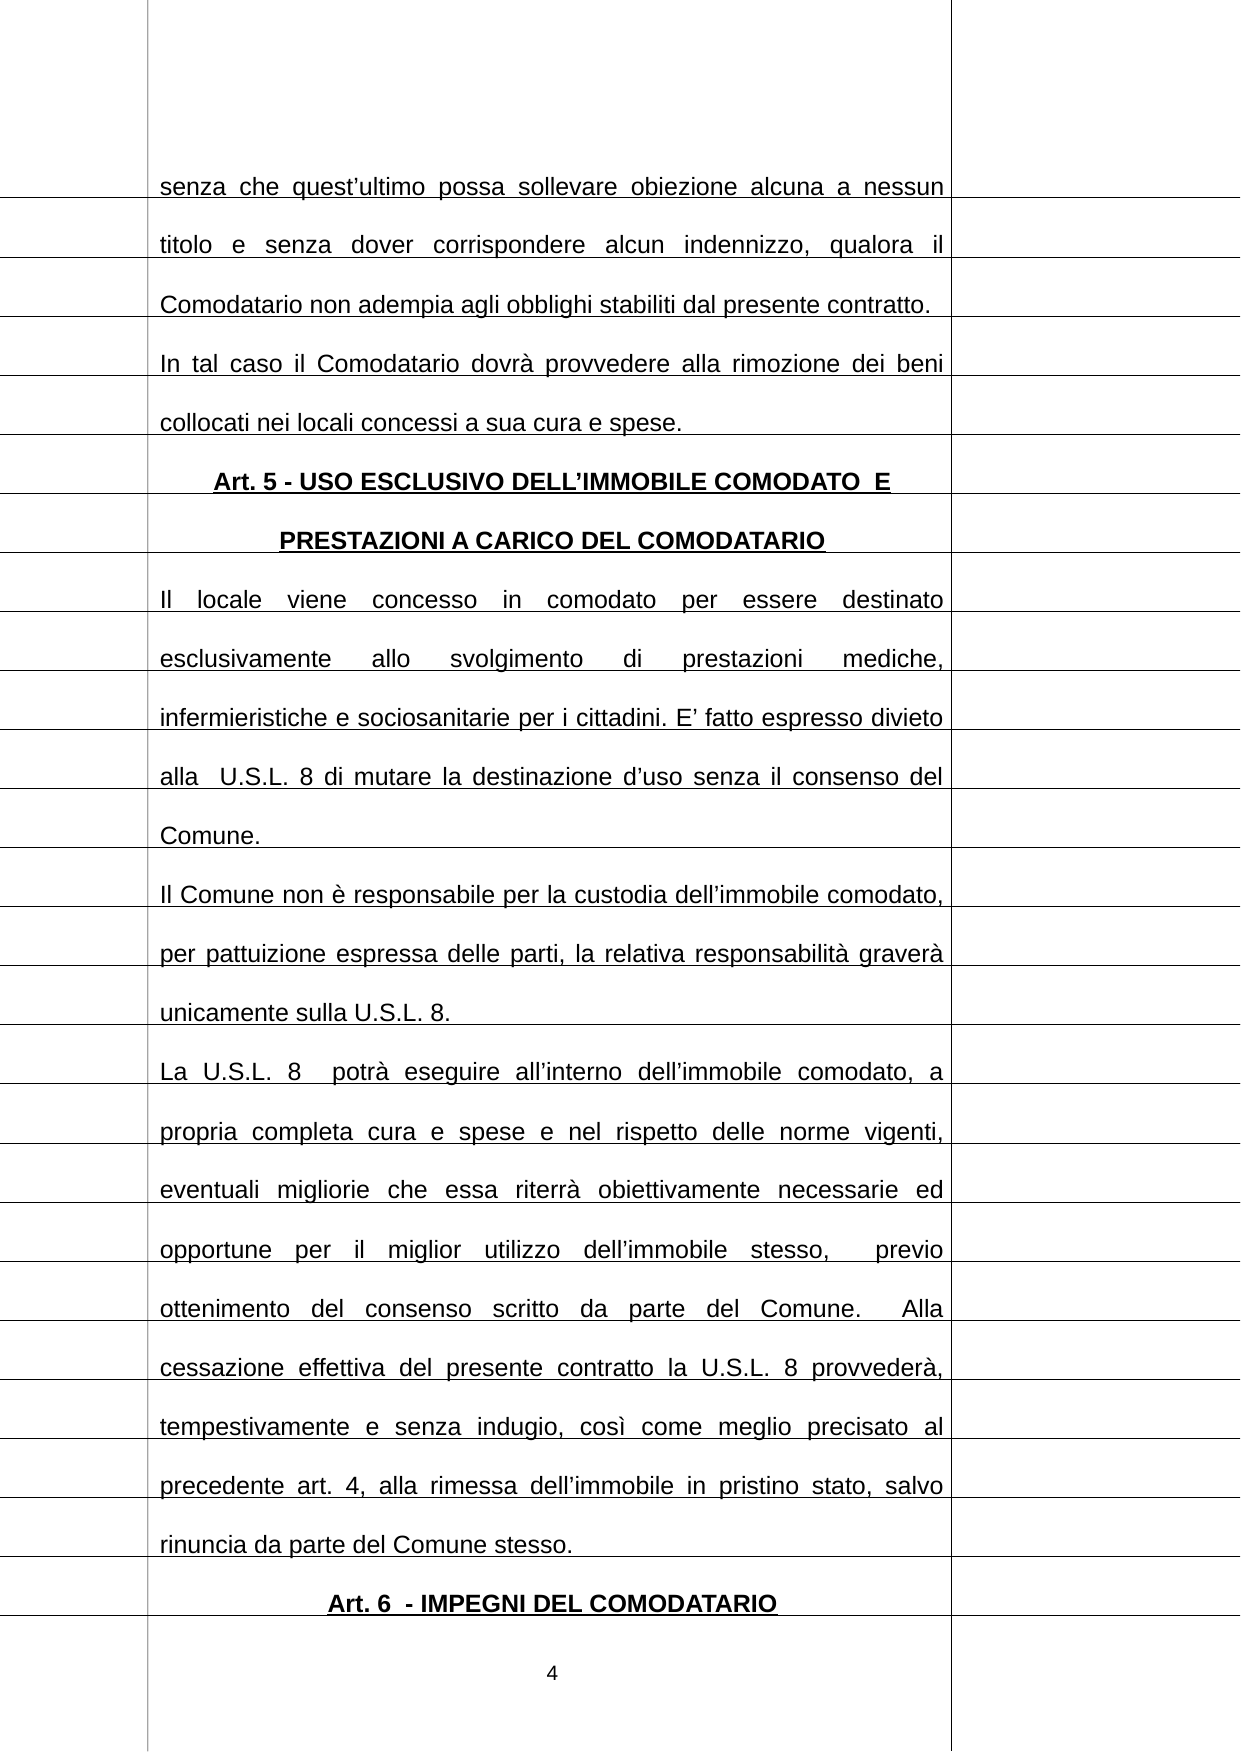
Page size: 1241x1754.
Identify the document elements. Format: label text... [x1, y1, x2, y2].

text Art. 6 - IMPEGNI DEL COMODATARIO [159, 1565, 945, 1615]
text [159, 848, 945, 856]
text tempestivamente e senza indugio, così come meglio precisato al [159, 1380, 945, 1438]
text senza che quest’ultimo possa sollevare obiezione alcuna a nessun [159, 148, 945, 197]
text Art. 5 - USO ESCLUSIVO DELL’IMMOBILE COMODATO E [159, 443, 945, 493]
text collocati nei locali concessi a sua cura e spese. [159, 376, 945, 434]
text Il locale viene concesso in comodato per essere destinato [159, 561, 945, 611]
text rinuncia da parte del Comune stesso. [159, 1498, 945, 1556]
text opportune per il miglior utilizzo dell’immobile stesso, previo [159, 1203, 945, 1261]
text [159, 1616, 945, 1624]
text infermieristiche e sociosanitarie per i cittadini. E’ fatto espresso divieto [159, 671, 945, 729]
text precedente art. 4, alla rimessa dell’immobile in pristino stato, salvo [159, 1439, 945, 1497]
text propria completa cura e spese e nel rispetto delle norme vigenti, [159, 1084, 945, 1143]
text La U.S.L. 8 potrà eseguire all’interno dell’immobile comodato, a [159, 1034, 945, 1083]
text cessazione effettiva del presente contratto la U.S.L. 8 provvederà, [159, 1321, 945, 1379]
text ottenimento del consenso scritto da parte del Comune. Alla [159, 1262, 945, 1320]
text PRESTAZIONI A CARICO DEL COMODATARIO [159, 494, 945, 552]
text [159, 553, 945, 561]
text unicamente sulla U.S.L. 8. [159, 966, 945, 1024]
text [159, 1025, 945, 1034]
text Comune. [159, 789, 945, 847]
text titolo e senza dover corrispondere alcun indennizzo, qualora il [159, 198, 945, 257]
text Il Comune non è responsabile per la custodia dell’immobile comodato, [159, 856, 945, 906]
text eventuali migliorie che essa riterrà obiettivamente necessarie ed [159, 1144, 945, 1202]
text In tal caso il Comodatario dovrà provvedere alla rimozione dei beni [159, 325, 945, 375]
text Comodatario non adempia agli obblighi stabiliti dal presente contratto. [159, 258, 945, 316]
text alla U.S.L. 8 di mutare la destinazione d’uso senza il consenso del [159, 730, 945, 788]
text esclusivamente allo svolgimento di prestazioni mediche, [159, 612, 945, 670]
text per pattuizione espressa delle parti, la relativa responsabilità graverà [159, 907, 945, 965]
text [159, 435, 945, 443]
